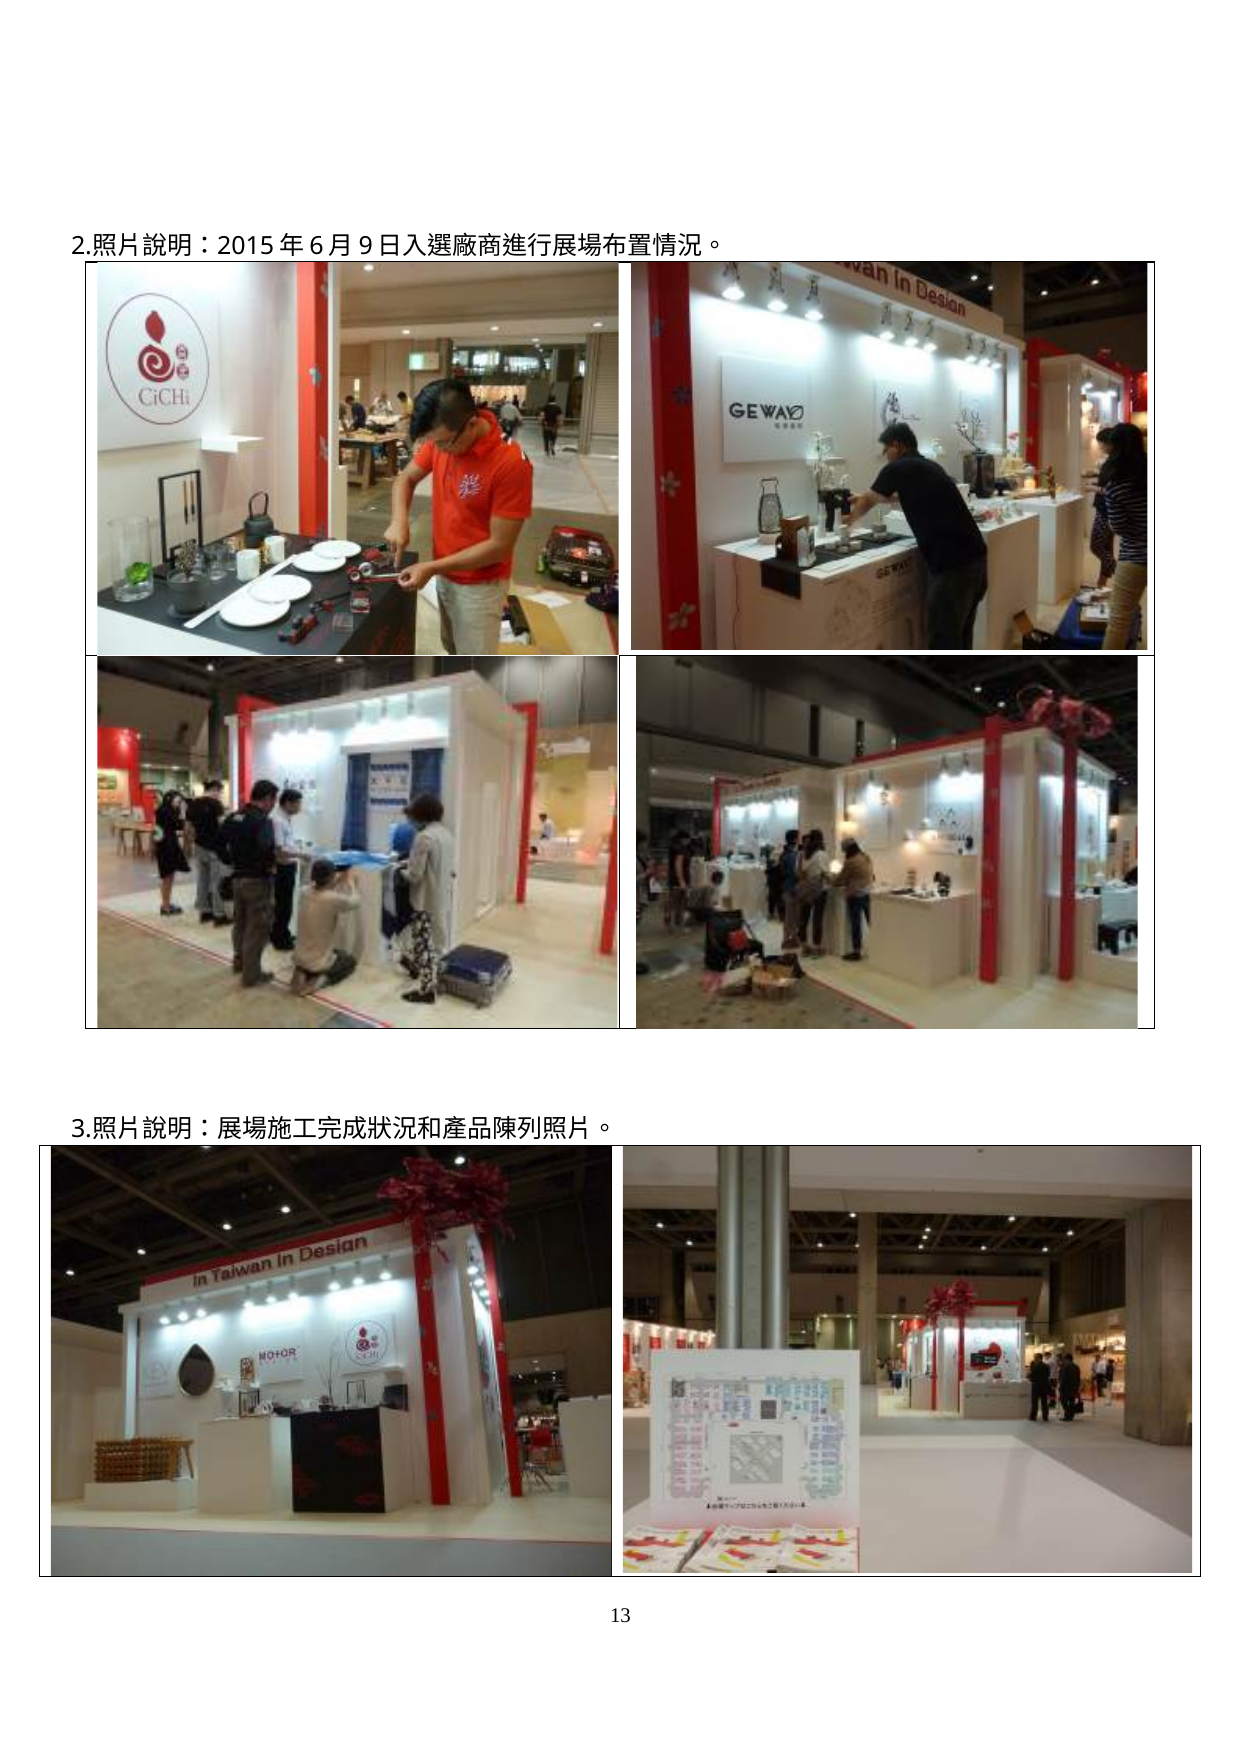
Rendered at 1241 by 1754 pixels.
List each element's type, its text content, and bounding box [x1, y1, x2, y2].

picture [97, 656, 618, 1028]
picture [631, 262, 1148, 650]
table_cell [620, 656, 636, 1028]
picture [50, 1146, 612, 1576]
text 2.照片說明：2015年6月9日入選廠商進行展場布置情況。 [71, 225, 1169, 261]
picture [622, 1146, 1193, 1573]
text 3.照片說明：展場施工完成狀況和產品陳列照片。 [71, 1109, 1169, 1145]
table_header [86, 263, 620, 656]
table_cell [1138, 656, 1154, 1028]
table_header [40, 1146, 50, 1576]
picture [97, 262, 619, 655]
table_header [620, 263, 1154, 655]
table_cell [86, 656, 97, 1028]
picture [636, 656, 1138, 1029]
table_header [612, 1146, 1200, 1576]
